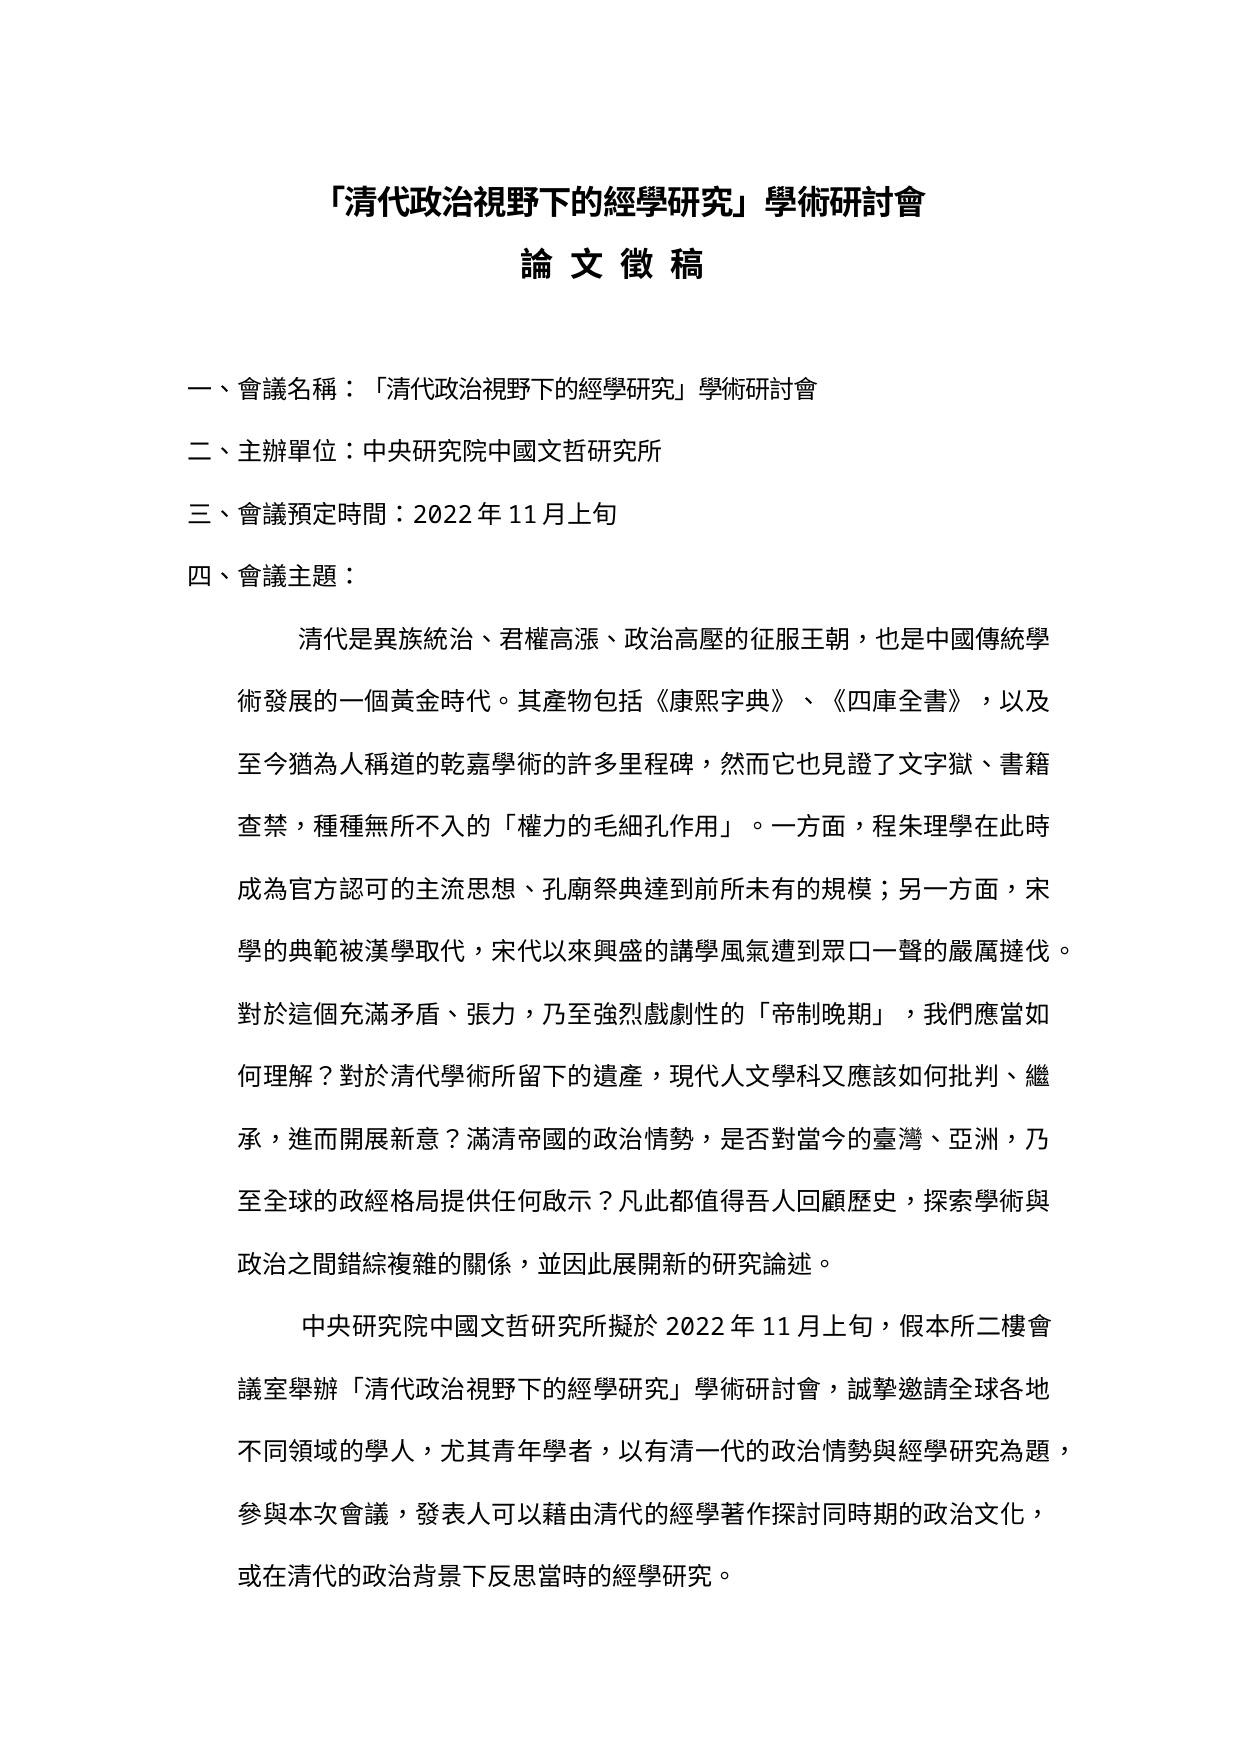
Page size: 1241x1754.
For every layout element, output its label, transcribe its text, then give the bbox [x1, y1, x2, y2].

text 二、主辦單位：中央研究院中國文哲研究所 [187, 408, 1053, 471]
text 三、會議預定時間：2022年11月上旬 [187, 471, 1053, 533]
text 論 文 徵 稿 [187, 221, 1053, 283]
text 「清代政治視野下的經學研究」學術研討會 [187, 158, 1053, 221]
text 四、會議主題： [187, 533, 1053, 596]
text 清代是異族統治、君權高漲、政治高壓的征服王朝，也是中國傳統學術發展的一個黃金時代。其產物包括《康熙字典》、《四庫全書》，以及至今猶為人稱道的乾嘉學術的許多里程碑，然而它也見證了文字獄、書籍查禁，種種無所不入的「權力的毛細孔作用」。一方面，程朱理學在此時成為官方認可的主流思想、孔廟祭典達到前所未有的規模；另一方面，宋學的典範被漢學取代，宋代以來興盛的講學風氣遭到眾口一聲的嚴厲撻伐。對於這個充滿矛盾、張力，乃至強烈戲劇性的「帝制晚期」，我們應當如何理解？對於清代學術所留下的遺產，現代人文學科又應該如何批判、繼承，進而開展新意？滿清帝國的政治情勢，是否對當今的臺灣、亞洲，乃至全球的政經格局提供任何啟示？凡此都值得吾人回顧歷史，探索學術與政治之間錯綜複雜的關係，並因此展開新的研究論述。 [237, 596, 1053, 1283]
text 中央研究院中國文哲研究所擬於2022年11月上旬，假本所二樓會議室舉辦「清代政治視野下的經學研究」學術研討會，誠摯邀請全球各地不同領域的學人，尤其青年學者，以有清一代的政治情勢與經學研究為題，參與本次會議，發表人可以藉由清代的經學著作探討同時期的政治文化，或在清代的政治背景下反思當時的經學研究。 [237, 1283, 1053, 1596]
text 一、會議名稱：「清代政治視野下的經學研究」學術研討會 [187, 346, 1053, 408]
